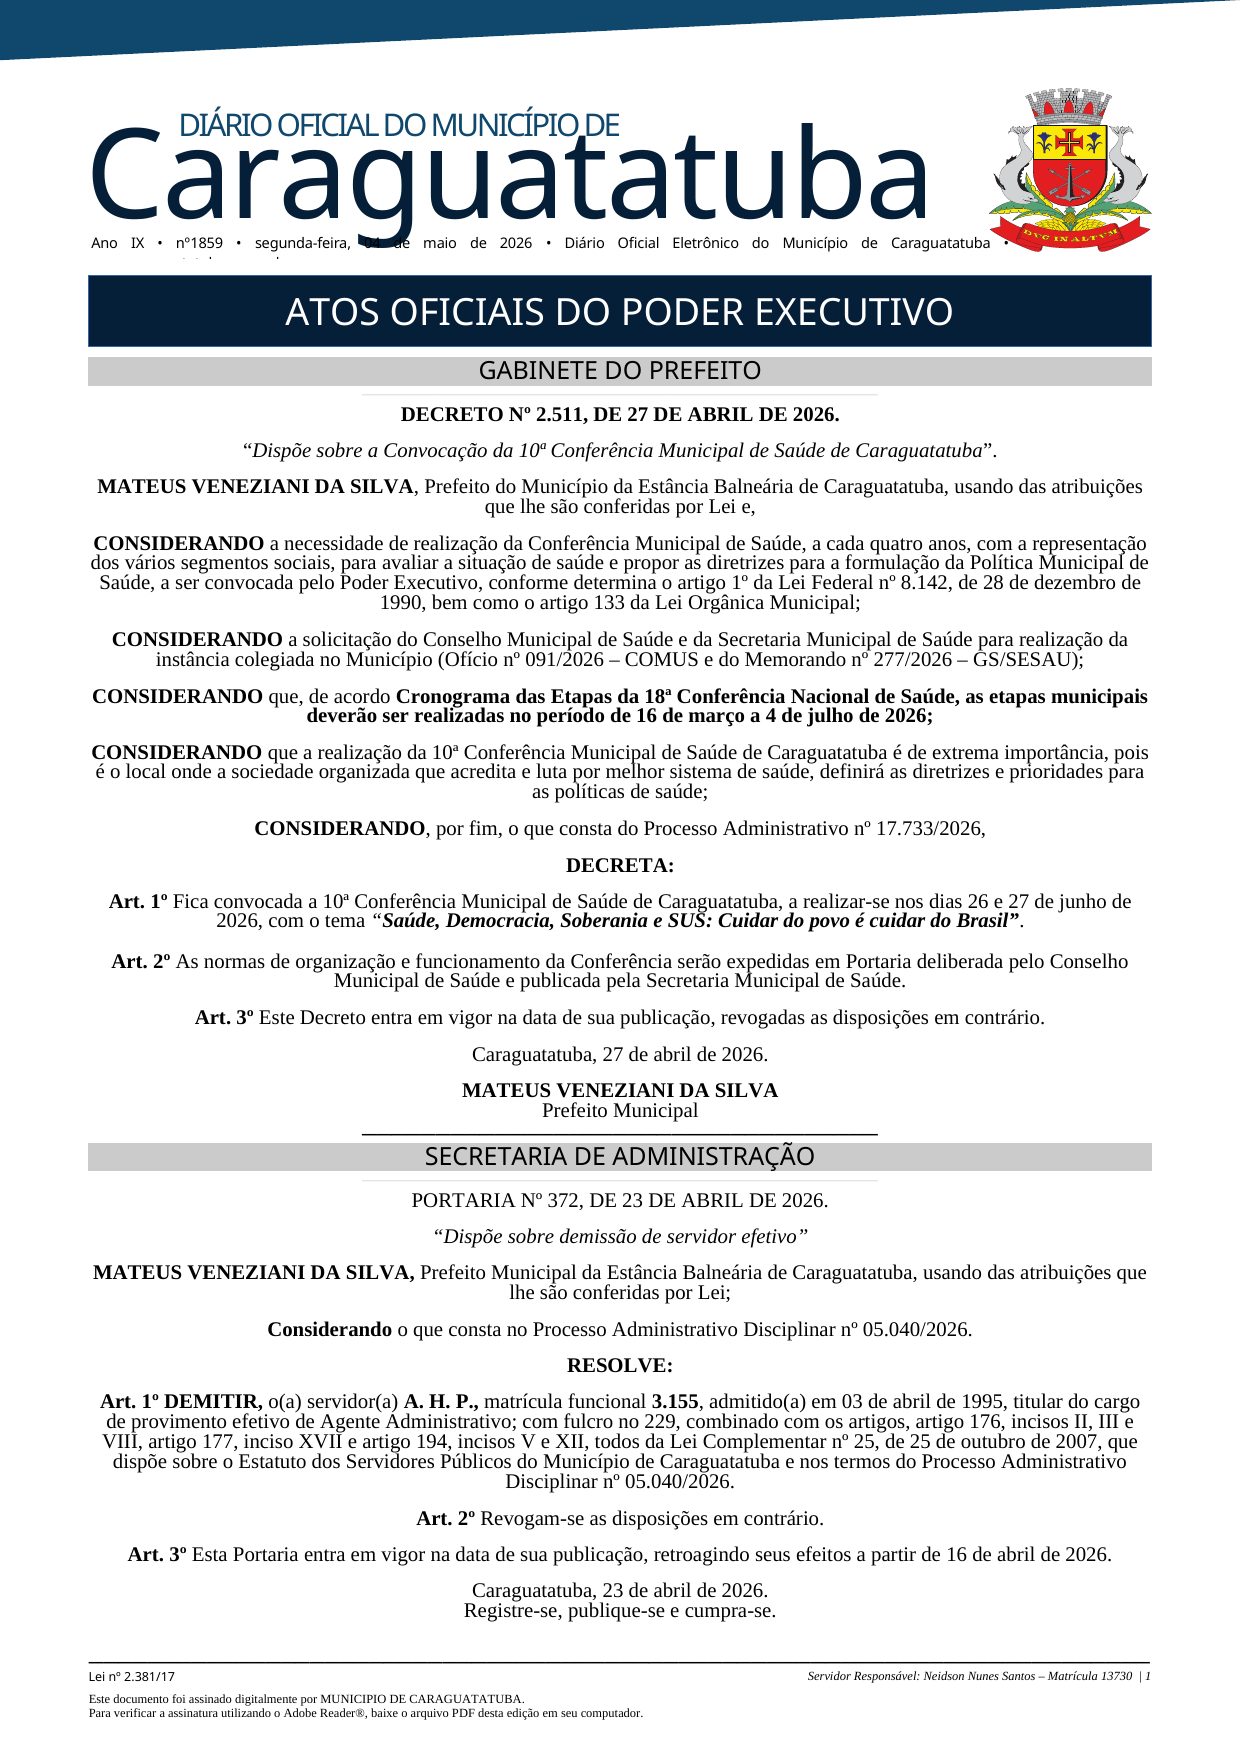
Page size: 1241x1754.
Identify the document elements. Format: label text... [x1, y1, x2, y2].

text Caraguatatuba, 23 de abril de 2026. [88, 1582, 1152, 1602]
text Art. 2º As normas de organização e funcionamento da Conferência serão expedidas em Portaria deliberada pelo Conselho Municipal de Saúde e publicada pela Secretaria Municipal de Saúde. [88, 952, 1152, 992]
text Considerando o que consta no Processo Administrativo Disciplinar nº 05.040/2026. [88, 1320, 1152, 1340]
text MATEUS VENEZIANI DA SILVA [88, 1081, 1152, 1101]
text PORTARIA Nº 372, DE 23 DE ABRIL DE 2026. [88, 1191, 1152, 1211]
text DECRETO Nº 2.511, DE 27 DE ABRIL DE 2026. [88, 405, 1152, 425]
text MATEUS VENEZIANI DA SILVA, Prefeito do Município da Estância Balneária de Caraguatatuba, usando das atribuições que lhe são conferidas por Lei e, [88, 478, 1152, 518]
text GABINETE DO PREFEITO [88, 357, 1152, 386]
text MATEUS VENEZIANI DA SILVA, Prefeito Municipal da Estância Balneária de Caraguatatuba, usando das atribuições que lhe são conferidas por Lei; [88, 1264, 1152, 1304]
text RESOLVE: [88, 1357, 1152, 1377]
text Art. 3º Esta Portaria entra em vigor na data de sua publicação, retroagindo seus efeitos a partir de 16 de abril de 2026. [88, 1546, 1152, 1566]
text Ano IX • nº1859 • segunda-feira, 04 de maio de 2026 • Diário Oficial Eletrônico do Município de Caraguatatuba • www.caraguatatuba.sp.gov.br [91, 233, 1010, 259]
text “Dispõe sobre demissão de servidor efetivo” [88, 1228, 1152, 1247]
text Considerando que a realização da 10ª Conferência Municipal de Saúde de Caraguatatuba é de extrema importância, pois é o local onde a sociedade organizada que acredita e luta por melhor sistema de saúde, definirá as diretrizes e prioridades para as políticas de saúde; [88, 743, 1152, 803]
text Art. 3º Este Decreto entra em vigor na data de sua publicação, revogadas as disposições em contrário. [88, 1009, 1152, 1029]
text Art. 2º Revogam-se as disposições em contrário. [88, 1509, 1152, 1529]
text DECRETA: [88, 856, 1152, 876]
text CONSIDERANDO que, de acordo Cronograma das Etapas da 18ª Conferência Nacional de Saúde, as etapas municipais deverão ser realizadas no período de 16 de março a 4 de julho de 2026; [88, 687, 1152, 727]
text “Dispõe sobre a Convocação da 10ª Conferência Municipal de Saúde de Caraguatatuba”. [88, 442, 1152, 462]
text Considerando a necessidade de realização da Conferência Municipal de Saúde, a cada quatro anos, com a representação dos vários segmentos sociais, para avaliar a situação de saúde e propor as diretrizes para a formulação da Política Municipal de Saúde, a ser convocada pelo Poder Executivo, conforme determina o artigo 1º da Lei Federal nº 8.142, de 28 de dezembro de 1990, bem como o artigo 133 da Lei Orgânica Municipal; [88, 534, 1152, 614]
text Considerando a solicitação do Conselho Municipal de Saúde e da Secretaria Municipal de Saúde para realização da instância colegiada no Município (Ofício nº 091/2026 – COMUS e do Memorando nº 277/2026 – GS/SESAU); [88, 631, 1152, 671]
text Registre-se, publique-se e cumpra-se. [88, 1602, 1152, 1622]
text Considerando, por fim, o que consta do Processo Administrativo nº 17.733/2026, [88, 820, 1152, 840]
text Prefeito Municipal [88, 1101, 1152, 1121]
text Art. 1º Fica convocada a 10ª Conferência Municipal de Saúde de Caraguatatuba, a realizar-se nos dias 26 e 27 de junho de 2026, com o tema “Saúde, Democracia, Soberania e SUS: Cuidar do povo é cuidar do Brasil”. [88, 893, 1152, 932]
text ─────────────────────────────────── [88, 1171, 1152, 1191]
text Caraguatatuba, 27 de abril de 2026. [88, 1045, 1152, 1065]
text ─────────────────────────────────── [88, 386, 1152, 405]
text SECRETARIA DE ADMINISTRAÇÃO [88, 1143, 1152, 1171]
text Art. 1º DEMITIR, o(a) servidor(a) A. H. P., matrícula funcional 3.155, admitido(a) em 03 de abril de 1995, titular do cargo de provimento efetivo de Agente Administrativo; com fulcro no 229, combinado com os artigos, artigo 176, incisos II, III e VIII, artigo 177, inciso XVII e artigo 194, incisos V e XII, todos da Lei Complementar nº 25, de 25 de outubro de 2007, que dispõe sobre o Estatuto dos Servidores Públicos do Município de Caraguatatuba e nos termos do Processo Administrativo Disciplinar nº 05.040/2026. [88, 1393, 1152, 1493]
text ─────────────────────────────────── [88, 1121, 1152, 1143]
